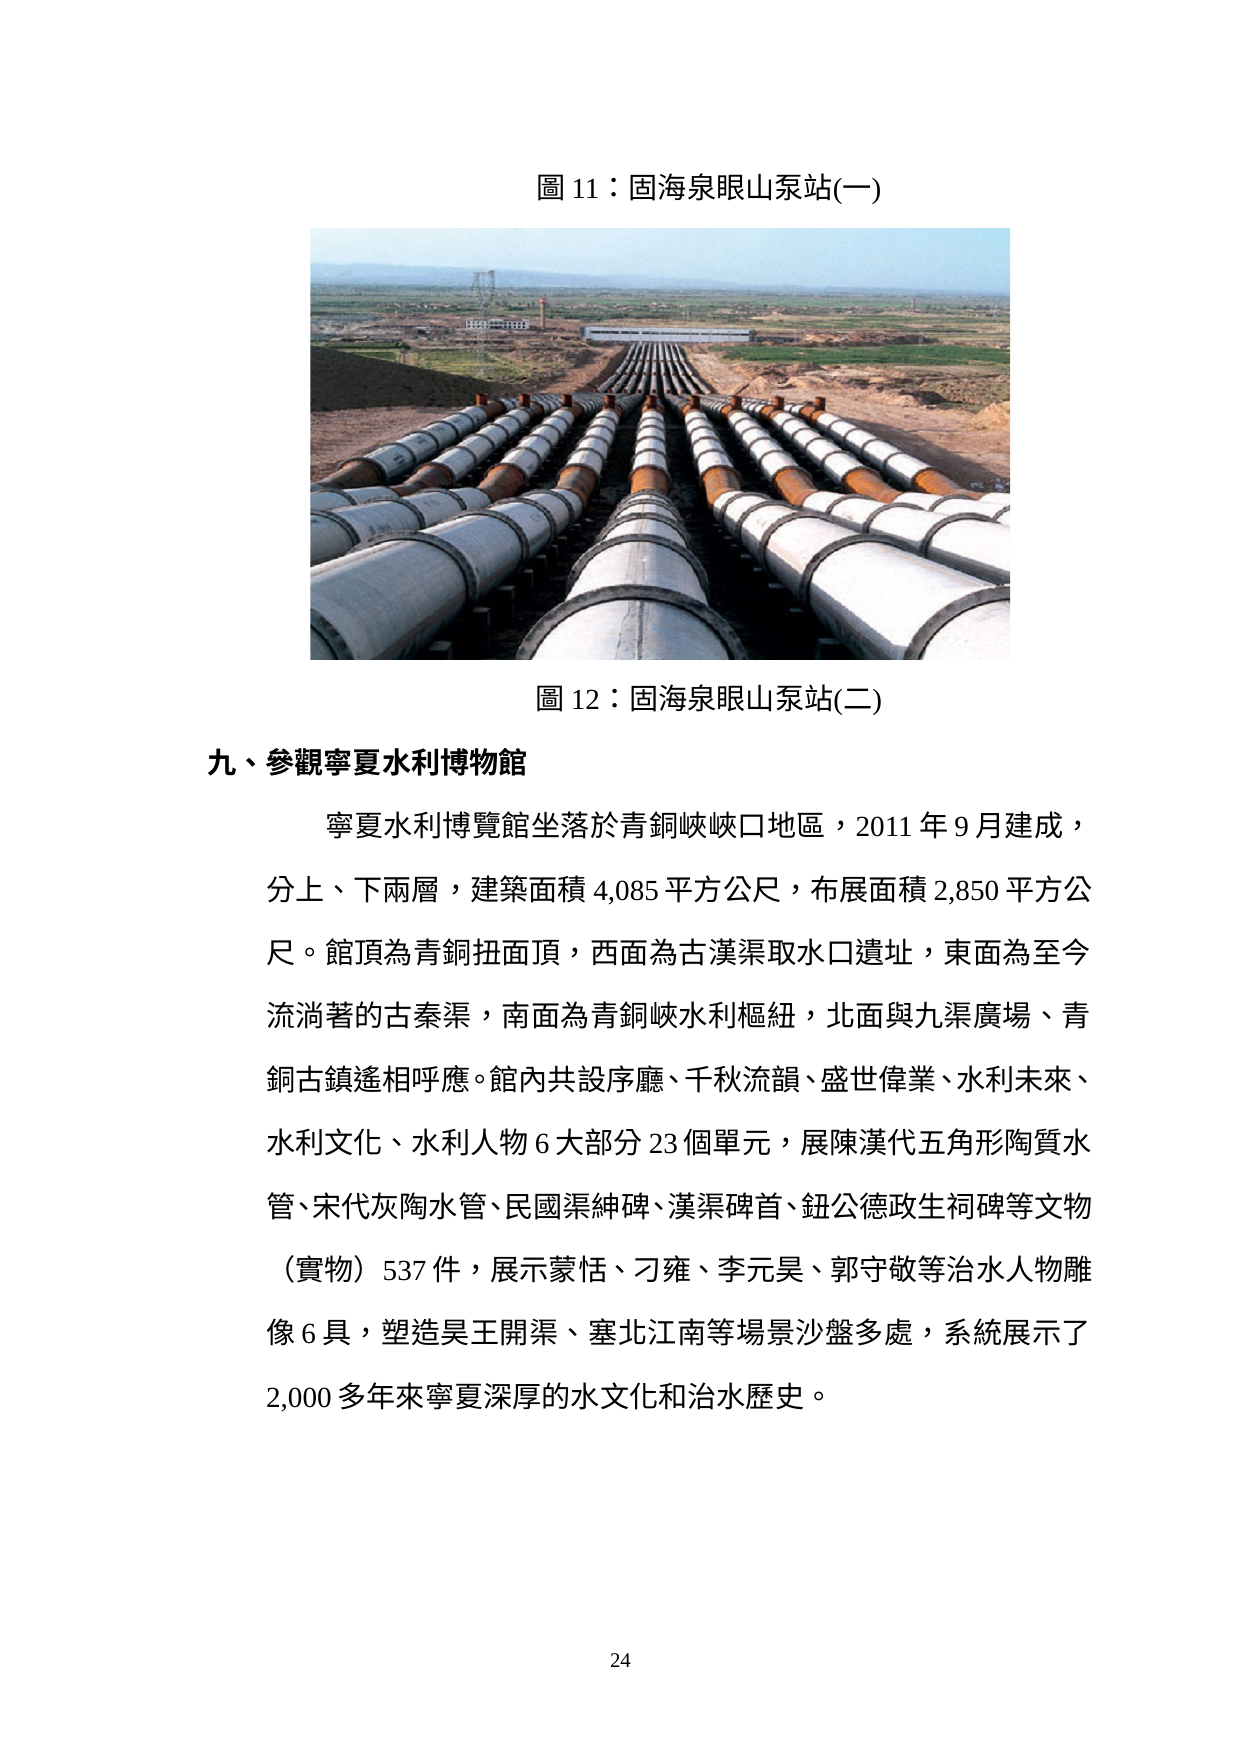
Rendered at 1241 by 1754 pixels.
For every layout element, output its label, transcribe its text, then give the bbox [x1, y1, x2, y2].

text 九、參觀寧夏水利博物館 [207, 739, 1092, 781]
picture [310, 228, 1011, 660]
text 圖11：固海泉眼山泵站(一) [266, 164, 1092, 207]
text 圖12：固海泉眼山泵站(二) [266, 676, 1092, 718]
text 寧夏水利博覽館坐落於青銅峽峽口地區，2011年9月建成，分上、下兩層，建築面積4,085平方公尺，布展面積2,850平方公尺。館頂為青銅扭面頂，西面為古漢渠取水口遺址，東面為至今流淌著的古秦渠，南面為青銅峽水利樞紐，北面與九渠廣場、青銅古鎮遙相呼應。館內共設序廳、千秋流韻、盛世偉業、水利未來、水利文化、水利人物6大部分23個單元，展陳漢代五角形陶質水管、宋代灰陶水管、民國渠紳碑、漢渠碑首、鈕公德政生祠碑等文物（實物）537件，展示蒙恬、刁雍、李元昊、郭守敬等治水人物雕像6具，塑造昊王開渠、塞北江南等場景沙盤多處，系統展示了2,000多年來寧夏深厚的水文化和治水歷史。 [266, 803, 1092, 1416]
